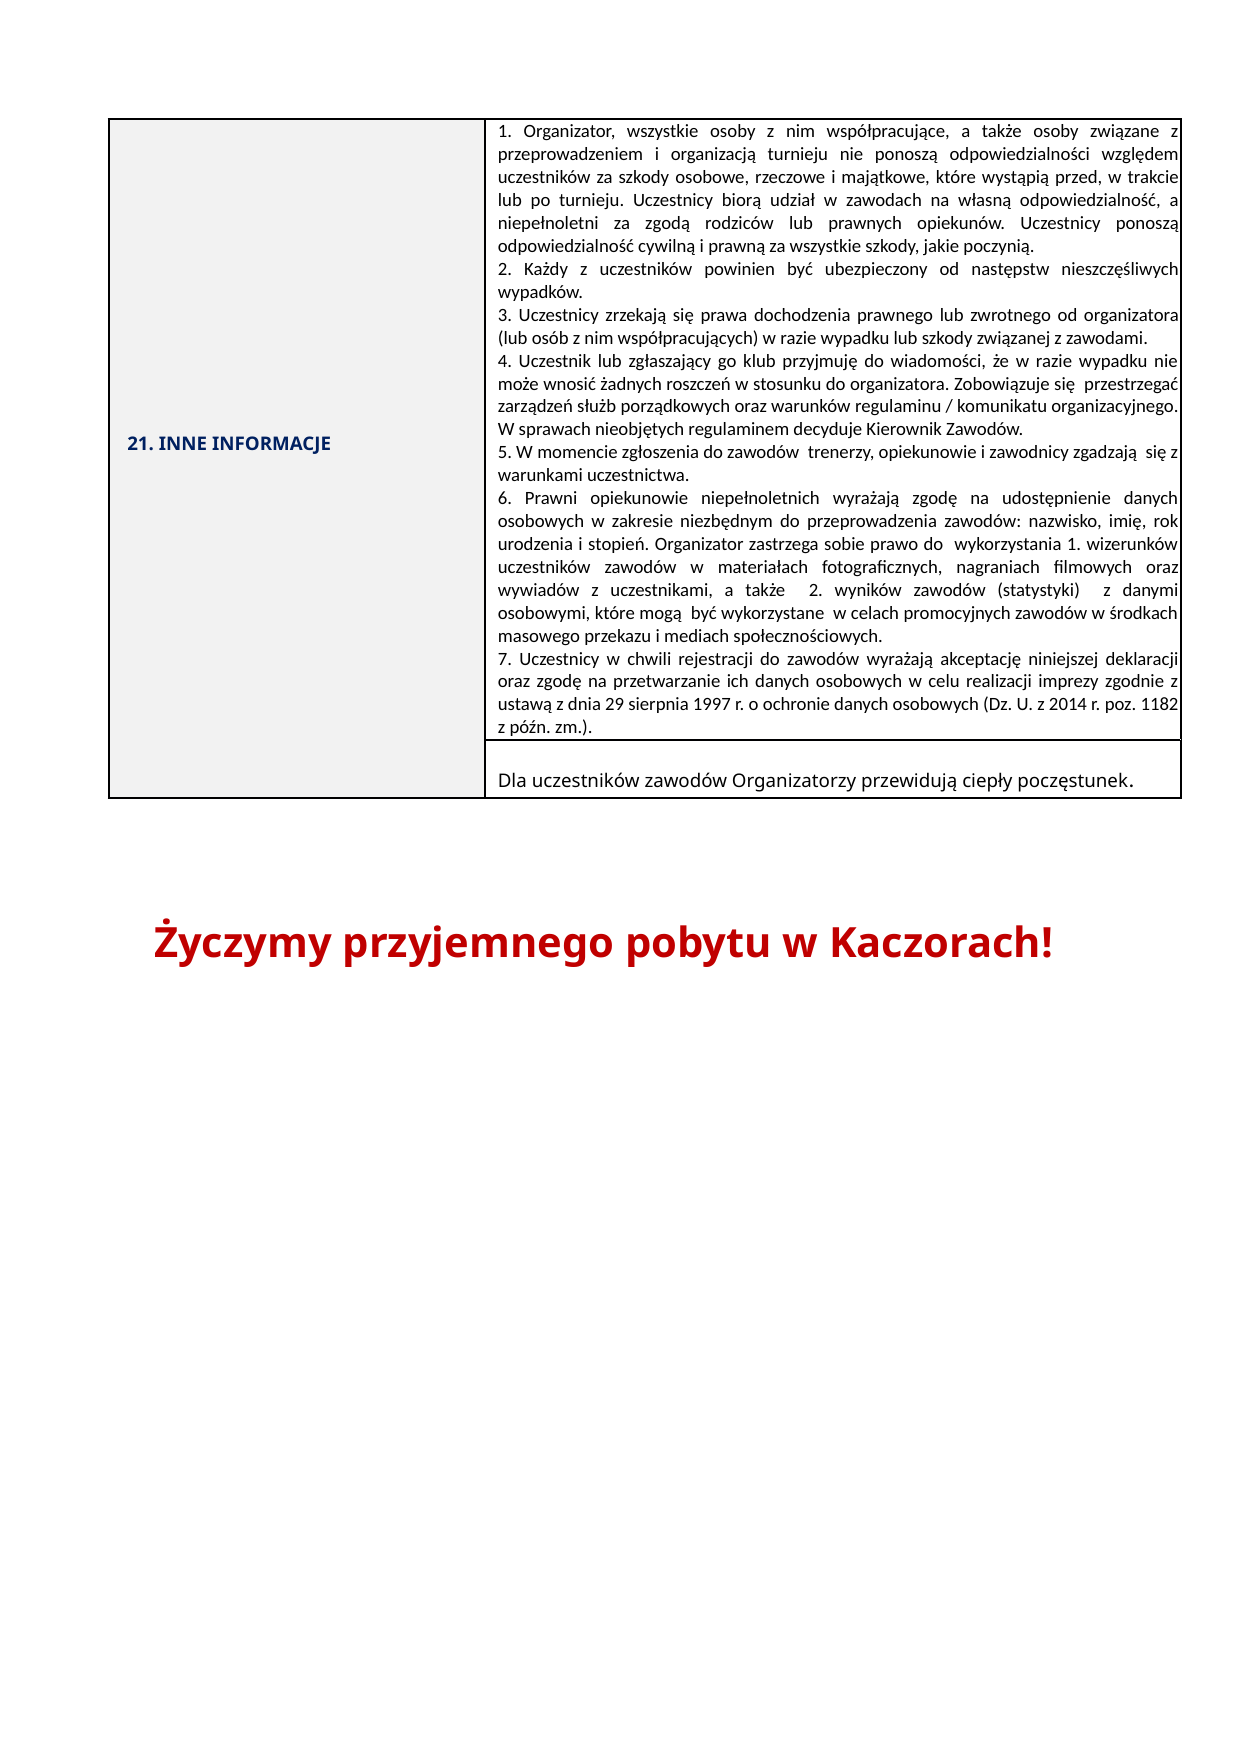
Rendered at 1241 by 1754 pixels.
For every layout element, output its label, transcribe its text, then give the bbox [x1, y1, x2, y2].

table_cell 21. INNE INFORMACJE [110, 120, 484, 797]
text Życzymy przyjemnego pobytu w Kaczorach! [118, 912, 1122, 969]
table_cell Dla uczestników zawodów Organizatorzy przewidują ciepły poczęstunek. [486, 741, 1180, 797]
table_cell 1. Organizator, wszystkie osoby z nim współpracujące, a także osoby związane z przeprowadzeniem i organizacją turnieju nie ponoszą odpowiedzialności względem uczestników za szkody osobowe, rzeczowe i majątkowe, które wystąpią przed, w trakcie lub po turnieju. Uczestnicy biorą udział w zawodach na własną odpowiedzialność, a niepełnoletni za zgodą rodziców lub prawnych opiekunów. Uczestnicy ponoszą odpowiedzialność cywilną i prawną za wszystkie szkody, jakie poczynią. 2. Każdy z uczestników powinien być ubezpieczony od następstw nieszczęśliwych wypadków. 3. Uczestnicy zrzekają się prawa dochodzenia prawnego lub zwrotnego od organizatora (lub osób z nim współpracujących) w razie wypadku lub szkody związanej z zawodami. 4. Uczestnik lub zgłaszający go klub przyjmuję do wiadomości, że w razie wypadku nie może wnosić żadnych roszczeń w stosunku do organizatora. Zobowiązuje się przestrzegać zarządzeń służb porządkowych oraz warunków regulaminu / komunikatu organizacyjnego. W sprawach nieobjętych regulaminem decyduje Kierownik Zawodów. 5. W momencie zgłoszenia do zawodów trenerzy, opiekunowie i zawodnicy zgadzają się z warunkami uczestnictwa. 6. Prawni opiekunowie niepełnoletnich wyrażają zgodę na udostępnienie danych osobowych w zakresie niezbędnym do przeprowadzenia zawodów: nazwisko, imię, rok urodzenia i stopień. Organizator zastrzega sobie prawo do wykorzystania 1. wizerunków uczestników zawodów w materiałach fotograficznych, nagraniach filmowych oraz wywiadów z uczestnikami, a także 2. wyników zawodów (statystyki) z danymi osobowymi, które mogą być wykorzystane w celach promocyjnych zawodów w środkach masowego przekazu i mediach społecznościowych. 7. Uczestnicy w chwili rejestracji do zawodów wyrażają akceptację niniejszej deklaracji oraz zgodę na przetwarzanie ich danych osobowych w celu realizacji imprezy zgodnie z ustawą z dnia 29 sierpnia 1997 r. o ochronie danych osobowych (Dz. U. z 2014 r. poz. 1182 z późn. zm.). [486, 120, 1180, 738]
